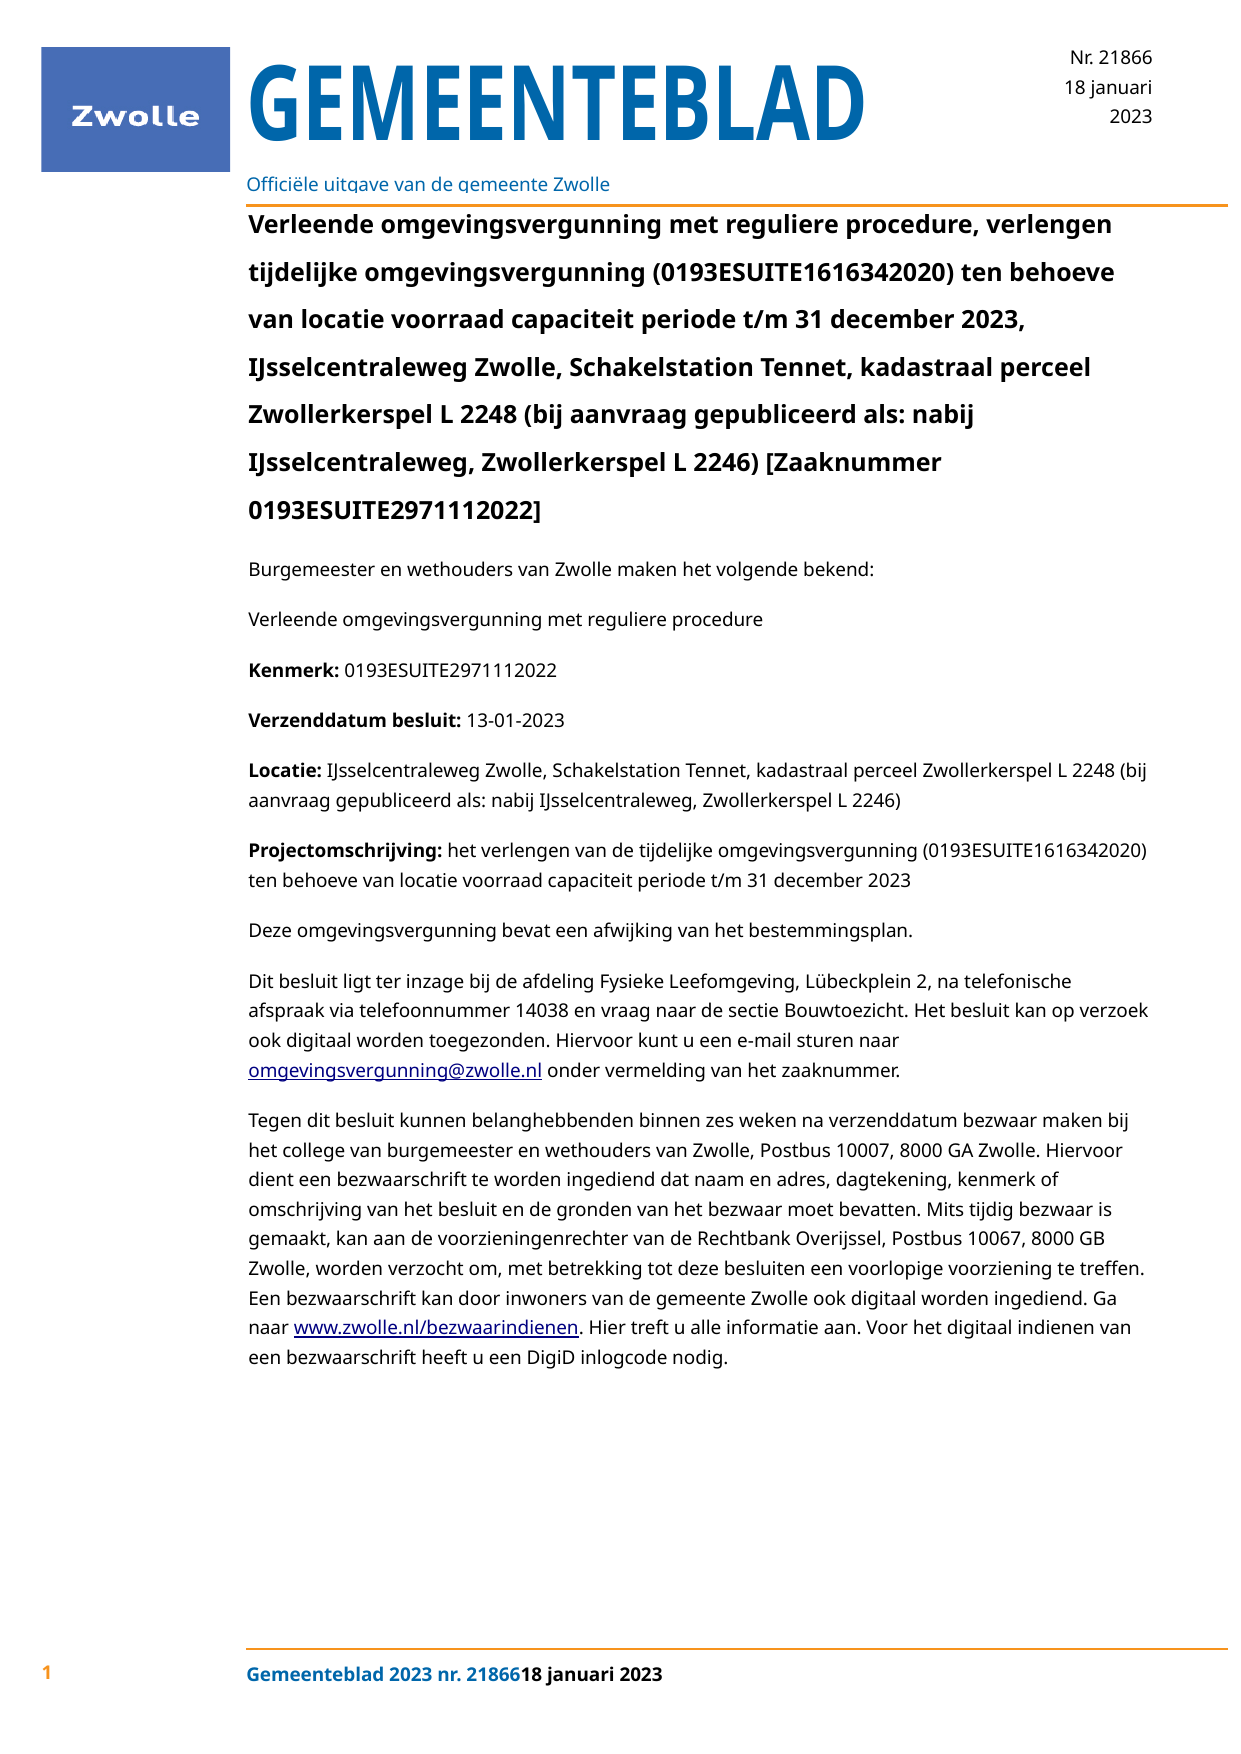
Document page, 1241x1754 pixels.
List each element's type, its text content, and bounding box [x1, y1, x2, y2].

text Locatie: IJsselcentraleweg Zwolle, Schakelstation Tennet, kadastraal perceel Zwollerkerspel L 2248 (bij aanvraag gepubliceerd als: nabij IJsselcentraleweg, Zwollerkerspel L 2246) [248, 758, 1152, 813]
text Dit besluit ligt ter inzage bij de afdeling Fysieke Leefomgeving, Lübeckplein 2, na telefonische afspraak via telefoonnummer 14038 en vraag naar de sectie Bouwtoezicht. Het besluit kan op verzoek ook digitaal worden toegezonden. Hiervoor kunt u een e-mail sturen naar omgevingsvergunning@zwolle.nl onder vermelding van het zaaknummer. [248, 968, 1152, 1082]
text Deze omgevingsvergunning bevat een afwijking van het bestemmingsplan. [248, 918, 1152, 943]
text Kenmerk: 0193ESUITE2971112022 [248, 657, 1152, 682]
text Tegen dit besluit kunnen belanghebbenden binnen zes weken na verzenddatum bezwaar maken bij het college van burgemeester en wethouders van Zwolle, Postbus 10007, 8000 GA Zwolle. Hiervoor dient een bezwaarschrift te worden ingediend dat naam en adres, dagtekening, kenmerk of omschrijving van het besluit en de gronden van het bezwaar moet bevatten. Mits tijdig bezwaar is gemaakt, kan aan de voorzieningenrechter van de Rechtbank Overijssel, Postbus 10067, 8000 GB Zwolle, worden verzocht om, met betrekking tot deze besluiten een voorlopige voorziening te treffen. Een bezwaarschrift kan door inwoners van de gemeente Zwolle ook digitaal worden ingediend. Ga naar www.zwolle.nl/bezwaarindienen. Hier treft u alle informatie aan. Voor het digitaal indienen van een bezwaarschrift heeft u een DigiD inlogcode nodig. [248, 1107, 1152, 1369]
text Verleende omgevingsvergunning met reguliere procedure [248, 606, 1152, 632]
text Projectomschrijving: het verlengen van de tijdelijke omgevingsvergunning (0193ESUITE1616342020) ten behoeve van locatie voorraad capaciteit periode t/m 31 december 2023 [248, 838, 1152, 893]
text Verzenddatum besluit: 13-01-2023 [248, 707, 1152, 733]
text Verleende omgevingsvergunning met reguliere procedure, verlengen tijdelijke omgevingsvergunning (0193ESUITE1616342020) ten behoeve van locatie voorraad capaciteit periode t/m 31 december 2023, IJsselcentraleweg Zwolle, Schakelstation Tennet, kadastraal perceel Zwollerkerspel L 2248 (bij aanvraag gepubliceerd als: nabij IJsselcentraleweg, Zwollerkerspel L 2246) [Zaaknummer 0193ESUITE2971112022] [248, 207, 1152, 526]
picture [41, 47, 231, 172]
text Burgemeester en wethouders van Zwolle maken het volgende bekend: [248, 556, 1152, 582]
